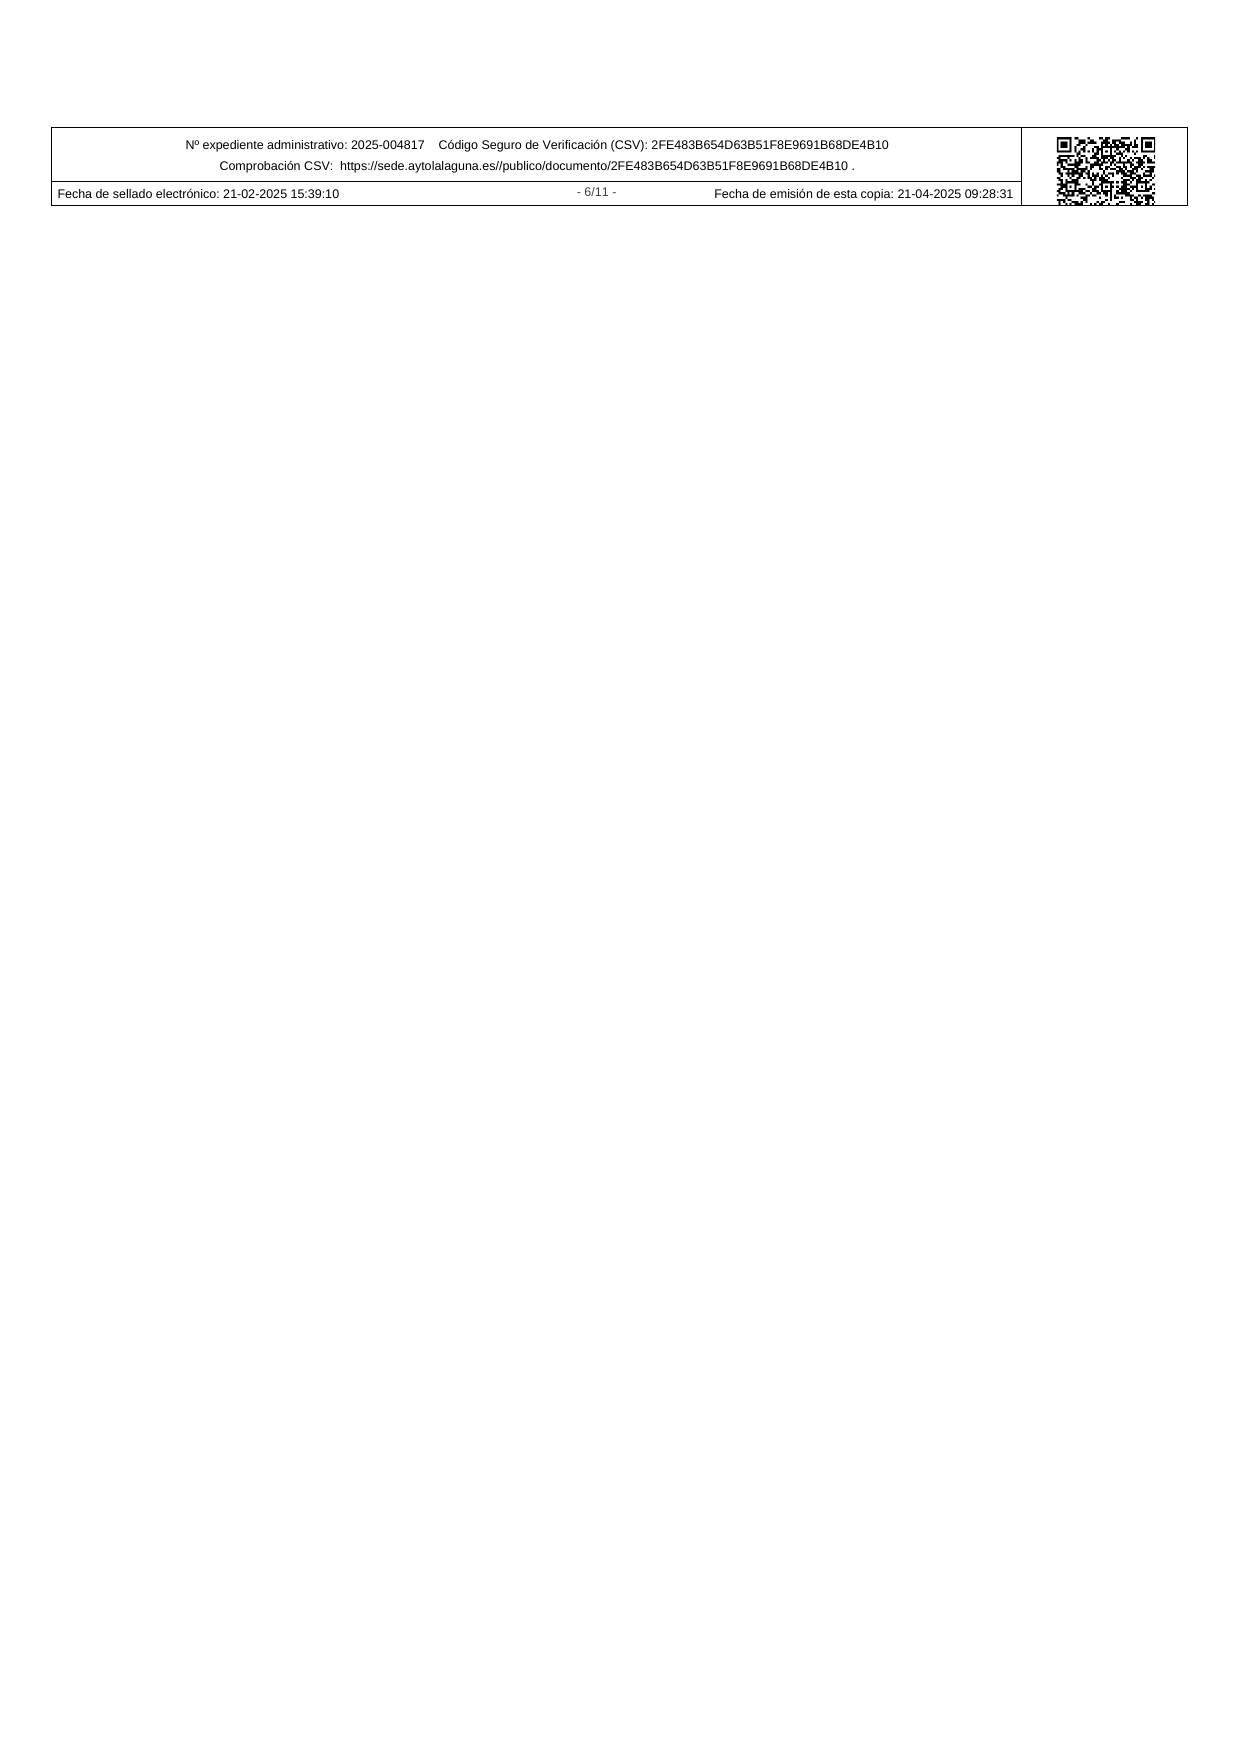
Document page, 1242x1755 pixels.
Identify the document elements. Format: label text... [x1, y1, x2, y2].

table_header [1022, 128, 1187, 205]
table_cell Nº expediente administrativo: 2025-004817 Código Seguro de Verificación (CSV): 2FE483B654D63B51F8E9691B68DE4B10 Comprobación CSV: https://sede.aytolalaguna.es//publico/documento/2FE483B654D63B51F8E9691B68DE4B10 . [52, 128, 1021, 181]
table_cell Fecha de sellado electrónico: 21-02-2025 15:39:10 - 6/11 - Fecha de emisión de esta copia: 21-04-2025 09:28:31 [52, 182, 1021, 205]
